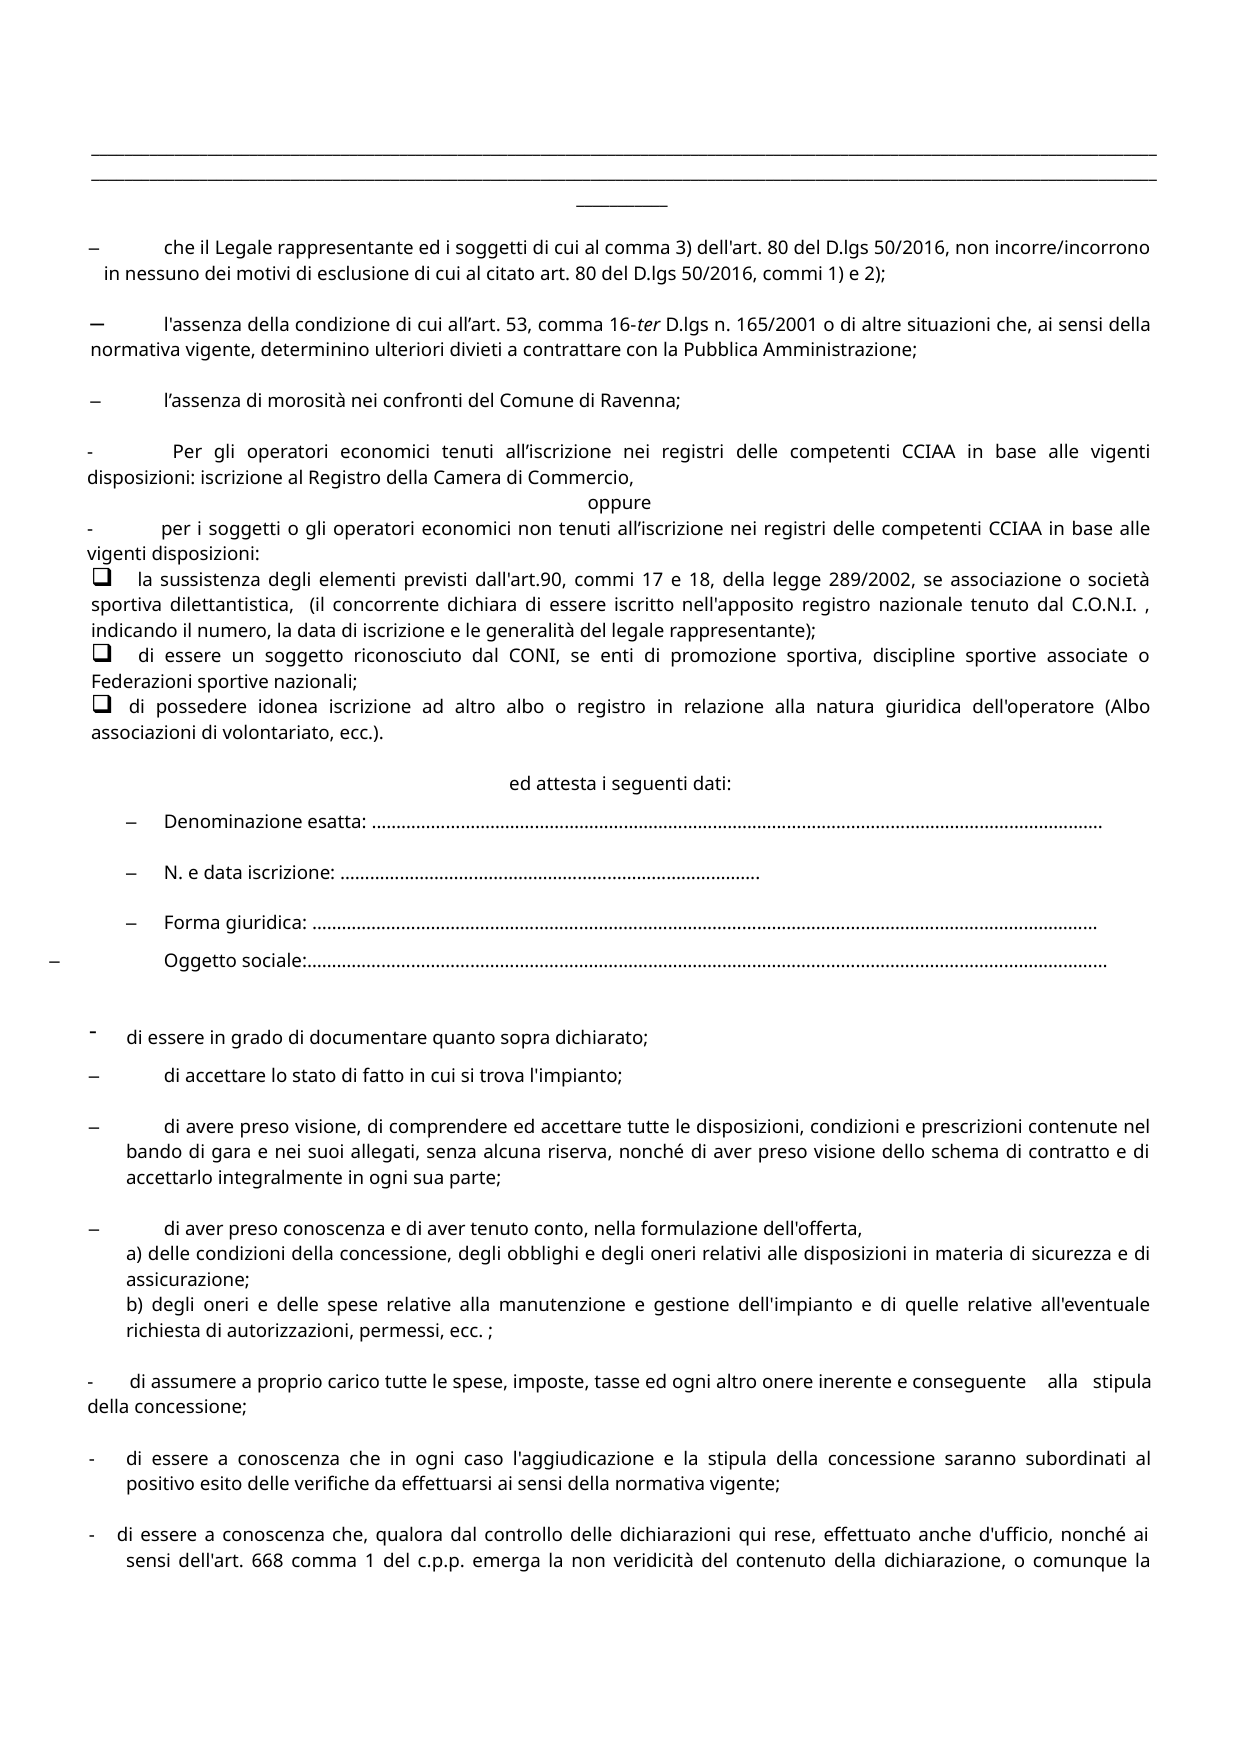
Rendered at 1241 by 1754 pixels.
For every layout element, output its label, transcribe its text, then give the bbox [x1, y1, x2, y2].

list - Per gli operatori economici tenuti all’iscrizione nei registri delle competenti CCIAA in base alle vigenti disposizioni: iscrizione al Registro della Camera di Commercio, [49, 439, 1152, 490]
list - di assumere a proprio carico tutte le spese, imposte, tasse ed ogni altro onere inerente e conseguente alla stipula della concessione; [87, 1368, 1152, 1419]
list ed attesta i seguenti dati: [89, 770, 1152, 796]
list Denominazione esatta: …………………………………………………………………………………………………………………………………. [126, 808, 1152, 834]
list - per i soggetti o gli operatori economici non tenuti all’iscrizione nei registri delle competenti CCIAA in base alle vigenti disposizioni: [49, 515, 1152, 566]
list oppure [49, 490, 1152, 515]
list Oggetto sociale:……………………………………………………………………………………………………………………………………………… [49, 947, 1152, 973]
list di avere preso visione, di comprendere ed accettare tutte le disposizioni, condizioni e prescrizioni contenute nel bando di gara e nei suoi allegati, senza alcuna riserva, nonché di aver preso visione dello schema di contratto e di accettarlo integralmente in ogni sua parte; [89, 1113, 1152, 1189]
list a) delle condizioni della concessione, degli obblighi e degli oneri relativi alle disposizioni in materia di sicurezza e di assicurazione; [89, 1241, 1152, 1292]
list l'assenza della condizione di cui all’art. 53, comma 16-ter D.lgs n. 165/2001 o di altre situazioni che, ai sensi della normativa vigente, determinino ulteriori divieti a contrattare con la Pubblica Amministrazione; [90, 311, 1152, 362]
text ___________________________________________________________________________________________________________________________________________________________________________________________________________________________________________________________________________ [89, 133, 1160, 209]
list  di possedere idonea iscrizione ad altro albo o registro in relazione alla natura giuridica dell'operatore (Albo associazioni di volontariato, ecc.). [52, 694, 1152, 745]
list N. e data iscrizione: …………………………………………………………………………. [126, 859, 1152, 884]
list di essere in grado di documentare quanto sopra dichiarato; [89, 1024, 1152, 1049]
list  la sussistenza degli elementi previsti dall'art.90, commi 17 e 18, della legge 289/2002, se associazione o società sportiva dilettantistica, (il concorrente dichiara di essere iscritto nell'apposito registro nazionale tenuto dal C.O.N.I. , indicando il numero, la data di iscrizione e le generalità del legale rappresentante); [52, 566, 1152, 643]
text b) degli oneri e delle spese relative alla manutenzione e gestione dell'impianto e di quelle relative all'eventuale richiesta di autorizzazioni, permessi, ecc. ; [89, 1292, 1152, 1343]
text - di essere a conoscenza che in ogni caso l'aggiudicazione e la stipula della concessione saranno subordinati al positivo esito delle verifiche da effettuarsi ai sensi della normativa vigente; [89, 1445, 1152, 1496]
list di aver preso conoscenza e di aver tenuto conto, nella formulazione dell'offerta, [89, 1215, 1152, 1241]
list  di essere un soggetto riconosciuto dal CONI, se enti di promozione sportiva, discipline sportive associate o Federazioni sportive nazionali; [52, 643, 1152, 694]
text - di essere a conoscenza che, qualora dal controllo delle dichiarazioni qui rese, effettuato anche d'ufficio, nonché ai sensi dell'art. 668 comma 1 del c.p.p. emerga la non veridicità del contenuto della dichiarazione, o comunque la [89, 1521, 1152, 1572]
list l’assenza di morosità nei confronti del Comune di Ravenna; [90, 388, 1152, 413]
list che il Legale rappresentante ed i soggetti di cui al comma 3) dell'art. 80 del D.lgs 50/2016, non incorre/incorrono in nessuno dei motivi di esclusione di cui al citato art. 80 del D.lgs 50/2016, commi 1) e 2); [89, 234, 1152, 286]
list di accettare lo stato di fatto in cui si trova l'impianto; [89, 1062, 1152, 1087]
list Forma giuridica: …………………………………………………………………………………………………………………………………………… [126, 909, 1152, 935]
